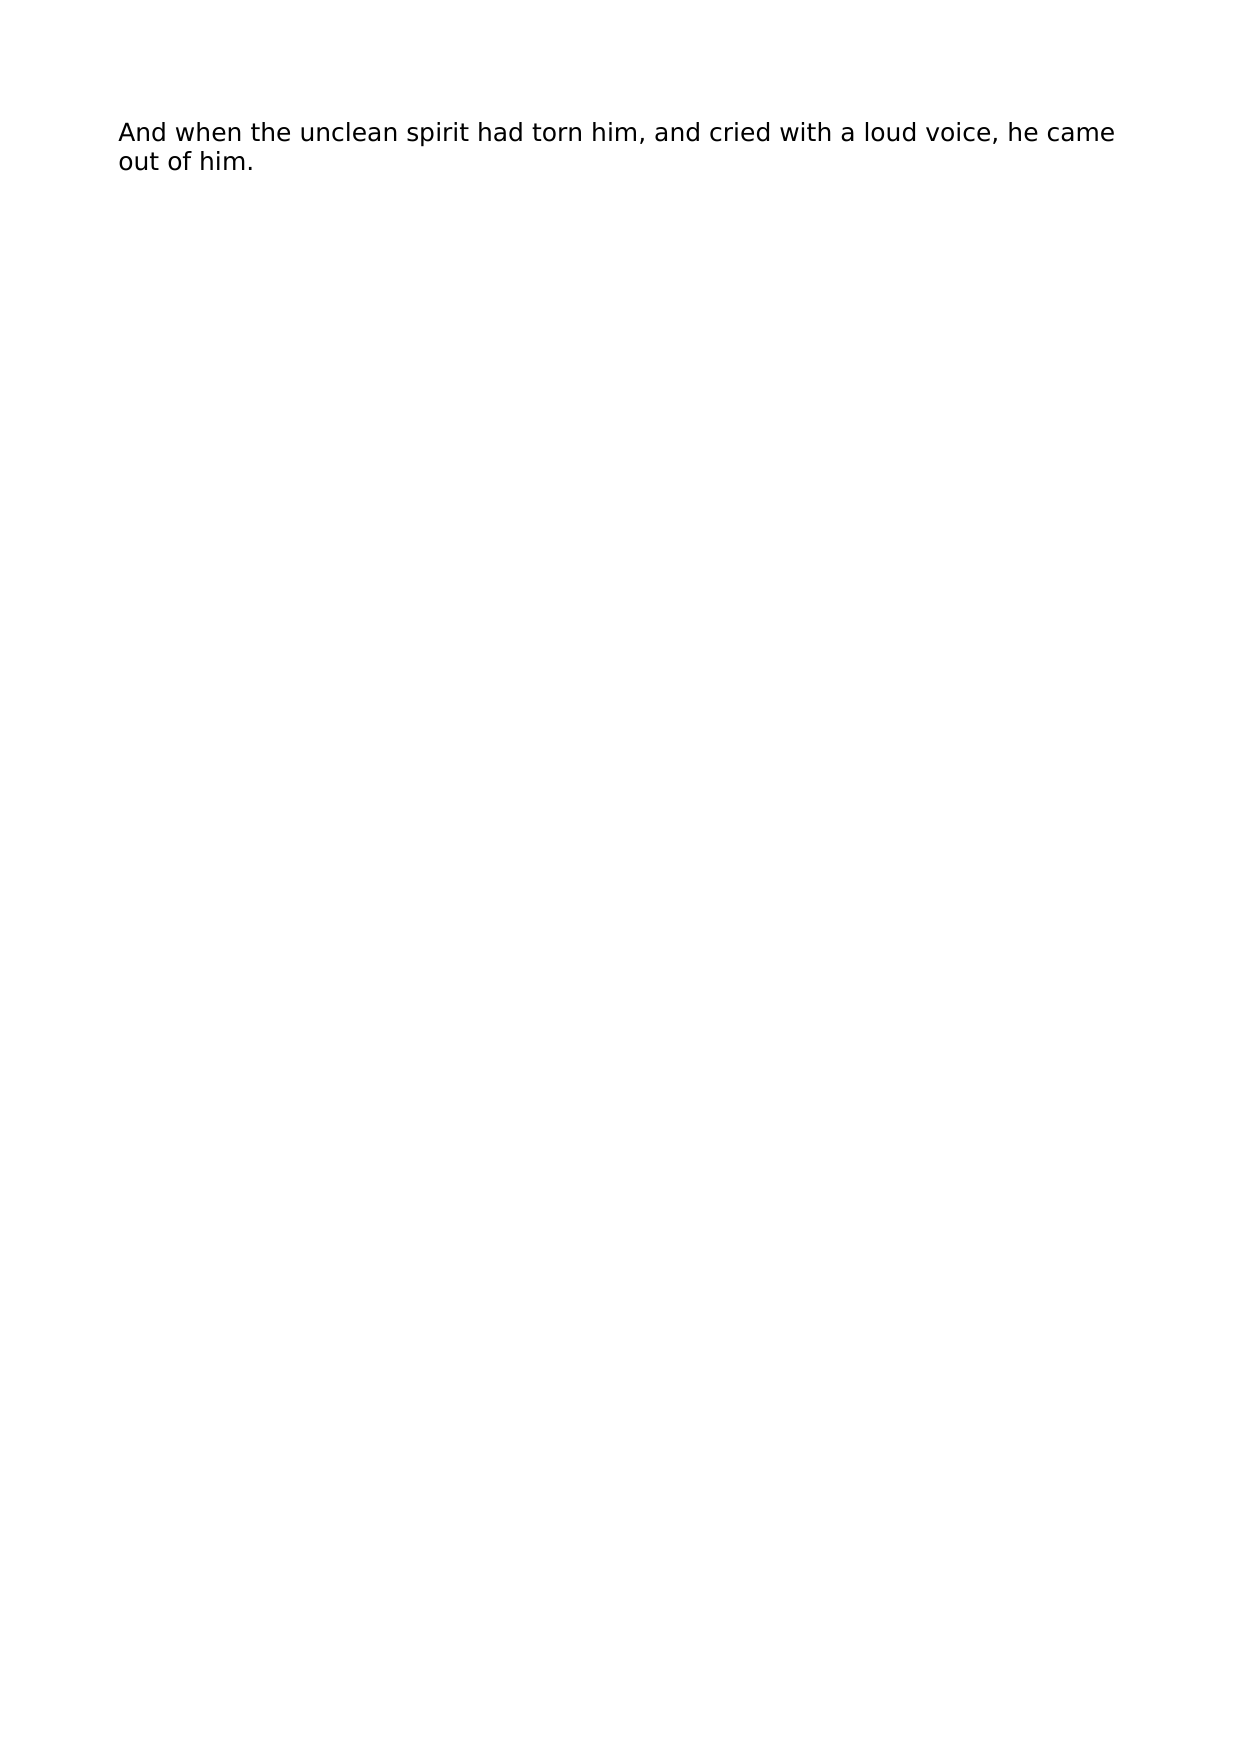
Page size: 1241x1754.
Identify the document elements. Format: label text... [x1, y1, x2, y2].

text And when the unclean spirit had torn him, and cried with a loud voice, he came out of him. [118, 118, 1122, 176]
